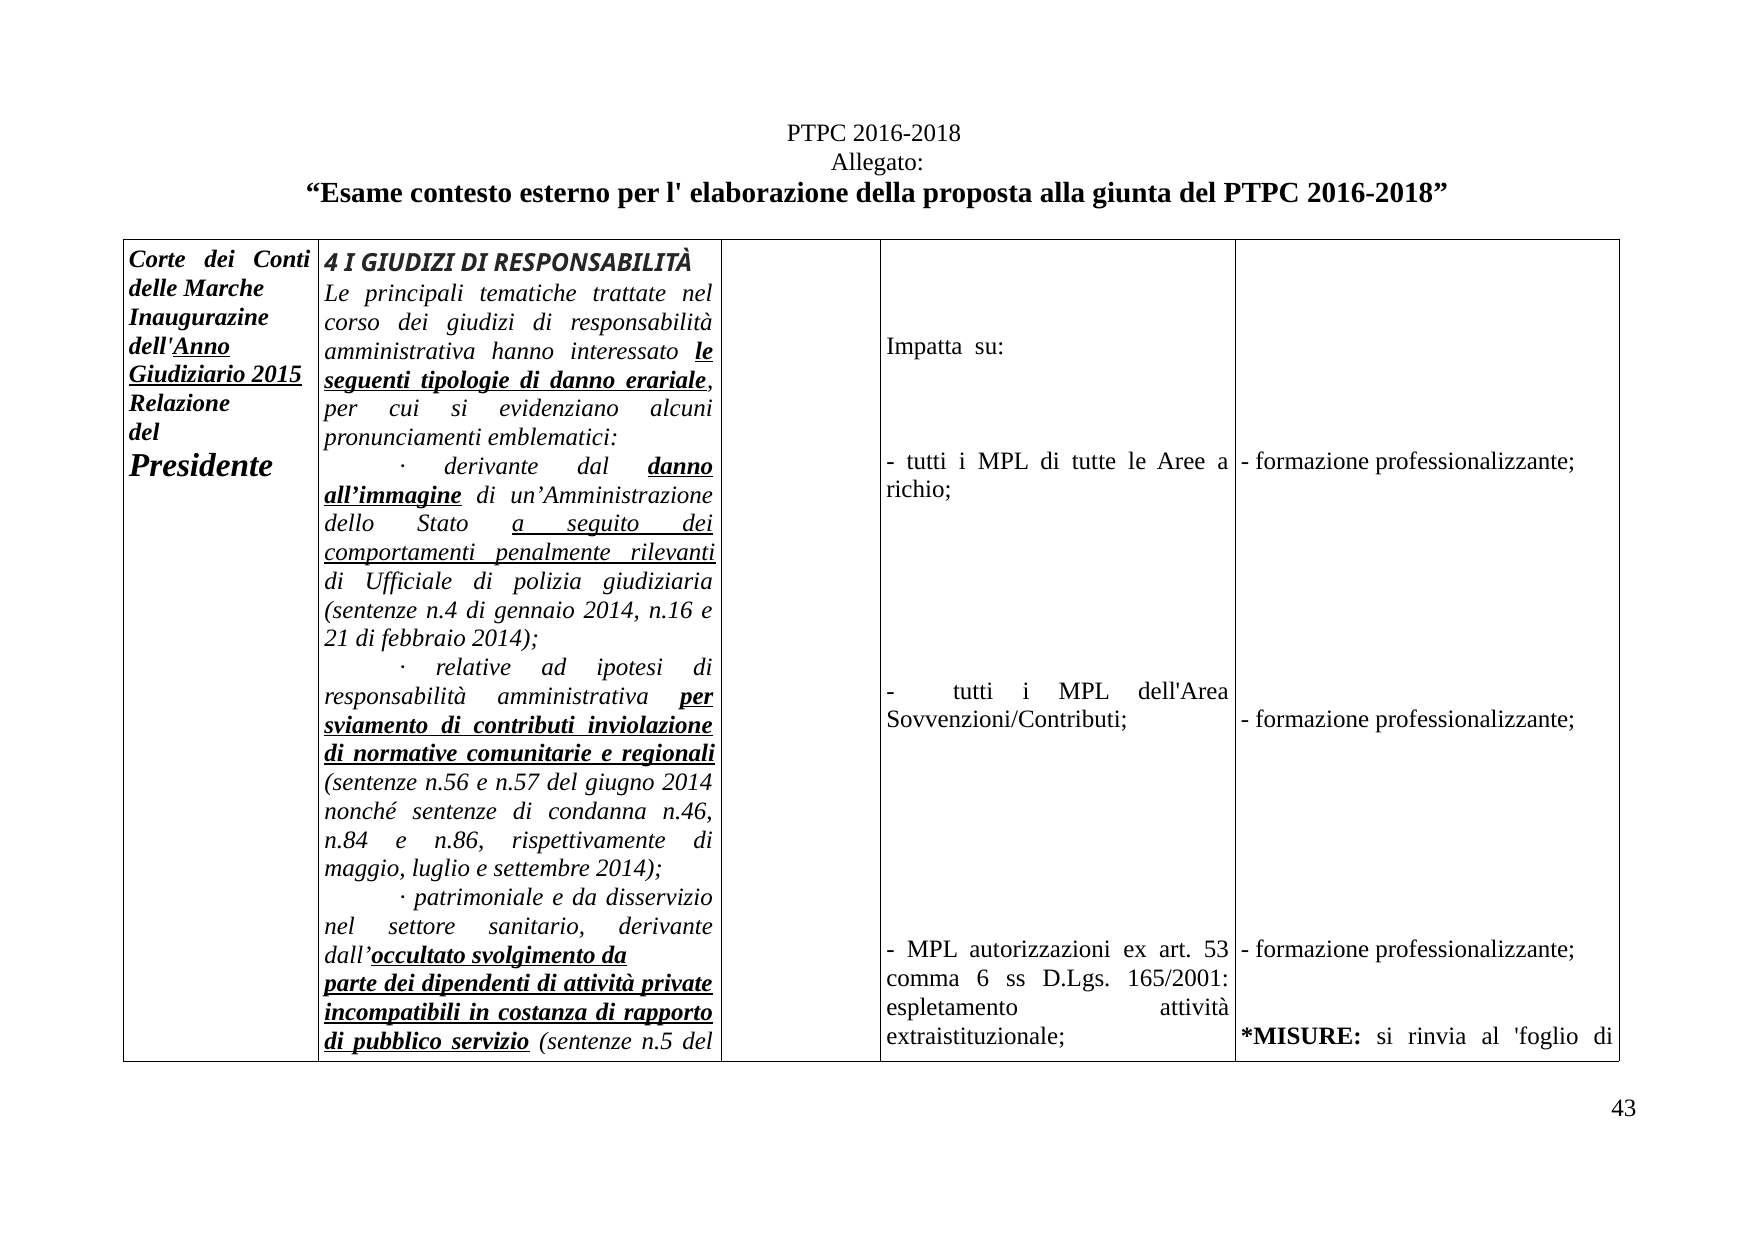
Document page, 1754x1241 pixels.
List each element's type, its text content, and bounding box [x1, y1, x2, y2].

table_cell 4 I GIUDIZI DI RESPONSABILITÀ Le principali tematiche trattate nel corso dei giudizi di responsabilità amministrativa hanno interessato le seguenti tipologie di danno erariale, per cui si evidenziano alcuni pronunciamenti emblematici: · derivante dal danno all’immagine di un’Amministrazione dello Stato a seguito dei comportamenti penalmente rilevanti di Ufficiale di polizia giudiziaria (sentenze n.4 di gennaio 2014, n.16 e 21 di febbraio 2014); · relative ad ipotesi di responsabilità amministrativa per sviamento di contributi inviolazione di normative comunitarie e regionali (sentenze n.56 e n.57 del giugno 2014 nonché sentenze di condanna n.46, n.84 e n.86, rispettivamente di maggio, luglio e settembre 2014); · patrimoniale e da disservizio nel settore sanitario, derivante dall’occultato svolgimento da parte dei dipendenti di attività private incompatibili in costanza di rapporto di pubblico servizio (sentenze n.5 del [319, 240, 721, 1061]
table_cell [722, 240, 880, 1061]
table_cell - formazione professionalizzante; - formazione professionalizzante; - formazione professionalizzante; *MISURE: si rinvia al 'foglio di [1236, 240, 1619, 1061]
table_cell Impatta su: - tutti i MPL di tutte le Aree a richio; - tutti i MPL dell'Area Sovvenzioni/Contributi; - MPL autorizzazioni ex art. 53 comma 6 ss D.Lgs. 165/2001: espletamento attività extraistituzionale; [881, 240, 1235, 1061]
table_cell Corte dei Conti delle Marche Inaugurazine dell'Anno Giudiziario 2015 Relazione del Presidente [124, 240, 318, 1061]
